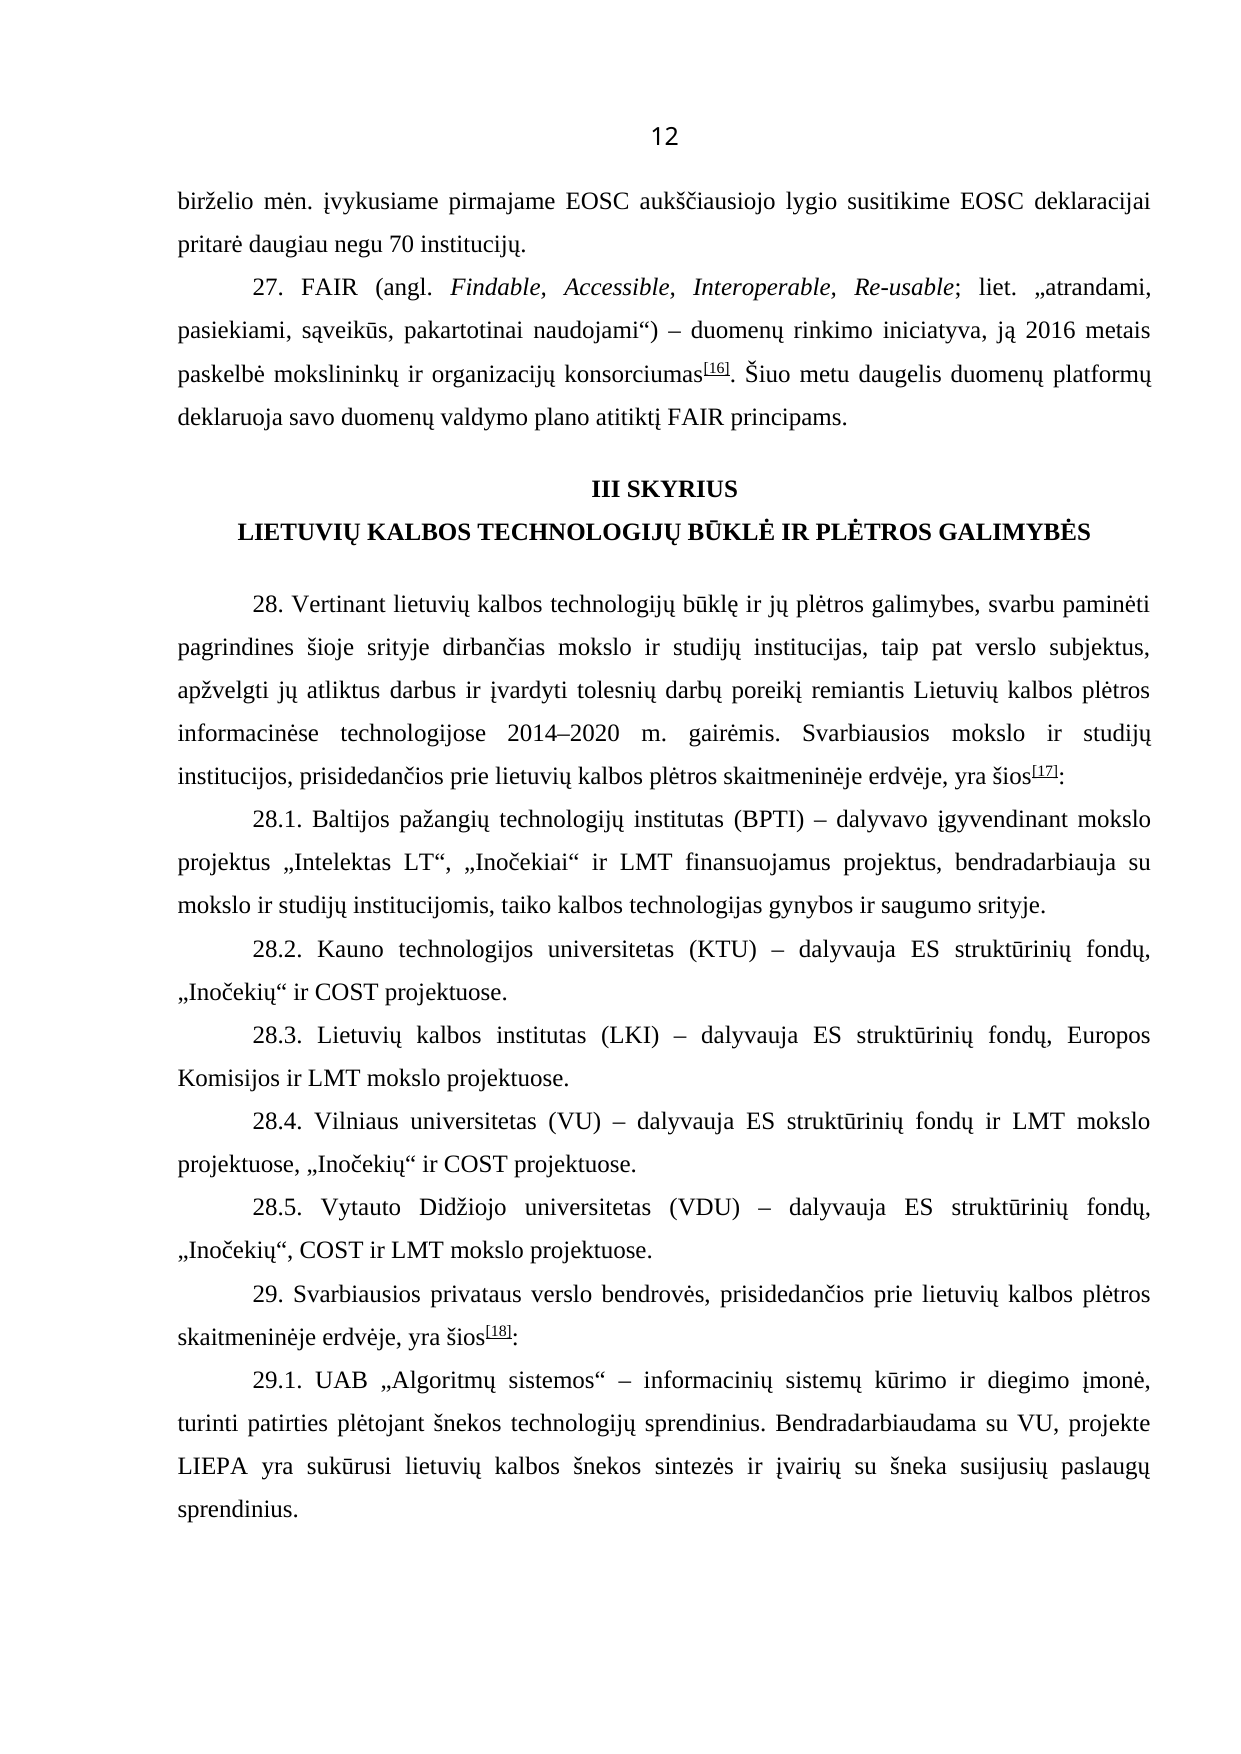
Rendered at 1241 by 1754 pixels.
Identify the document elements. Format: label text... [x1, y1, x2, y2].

text 28.1. Baltijos pažangių technologijų institutas (BPTI) – dalyvavo įgyvendinant mokslo projektus „Intelektas LT“, „Inočekiai“ ir LMT finansuojamus projektus, bendradarbiauja su mokslo ir studijų institucijomis, taiko kalbos technologijas gynybos ir saugumo srityje. [177, 804, 1152, 919]
text 27. FAIR (angl. Findable, Accessible, Interoperable, Re-usable; liet. „atrandami, pasiekiami, sąveikūs, pakartotinai naudojami“) – duomenų rinkimo iniciatyva, ją 2016 metais paskelbė mokslininkų ir organizacijų konsorciumas[16]. Šiuo metu daugelis duomenų platformų deklaruoja savo duomenų valdymo plano atitiktį FAIR principams. [177, 272, 1152, 431]
text 28.2. Kauno technologijos universitetas (KTU) – dalyvauja ES struktūrinių fondų, „Inočekių“ ir COST projektuose. [177, 934, 1152, 1006]
text III SKYRIUS [177, 474, 1152, 502]
text LIETUVIŲ KALBOS TECHNOLOGIJŲ BŪKLĖ IR PLĖTROS GALIMYBĖS [177, 517, 1152, 546]
text 28.3. Lietuvių kalbos institutas (LKI) – dalyvauja ES struktūrinių fondų, Europos Komisijos ir LMT mokslo projektuose. [177, 1020, 1152, 1092]
text 28.4. Vilniaus universitetas (VU) – dalyvauja ES struktūrinių fondų ir LMT mokslo projektuose, „Inočekių“ ir COST projektuose. [177, 1106, 1152, 1178]
text birželio mėn. įvykusiame pirmajame EOSC aukščiausiojo lygio susitikime EOSC deklaracijai pritarė daugiau negu 70 institucijų. [177, 186, 1152, 258]
text 29. Svarbiausios privataus verslo bendrovės, prisidedančios prie lietuvių kalbos plėtros skaitmeninėje erdvėje, yra šios[18]: [177, 1279, 1152, 1351]
text 28. Vertinant lietuvių kalbos technologijų būklę ir jų plėtros galimybes, svarbu paminėti pagrindines šioje srityje dirbančias mokslo ir studijų institucijas, taip pat verslo subjektus, apžvelgti jų atliktus darbus ir įvardyti tolesnių darbų poreikį remiantis Lietuvių kalbos plėtros informacinėse technologijose 2014–2020 m. gairėmis. Svarbiausios mokslo ir studijų institucijos, prisidedančios prie lietuvių kalbos plėtros skaitmeninėje erdvėje, yra šios[17]: [177, 589, 1152, 790]
text 28.5. Vytauto Didžiojo universitetas (VDU) – dalyvauja ES struktūrinių fondų, „Inočekių“, COST ir LMT mokslo projektuose. [177, 1192, 1152, 1264]
text 29.1. UAB „Algoritmų sistemos“ – informacinių sistemų kūrimo ir diegimo įmonė, turinti patirties plėtojant šnekos technologijų sprendinius. Bendradarbiaudama su VU, projekte LIEPA yra sukūrusi lietuvių kalbos šnekos sintezės ir įvairių su šneka susijusių paslaugų sprendinius. [177, 1365, 1152, 1523]
